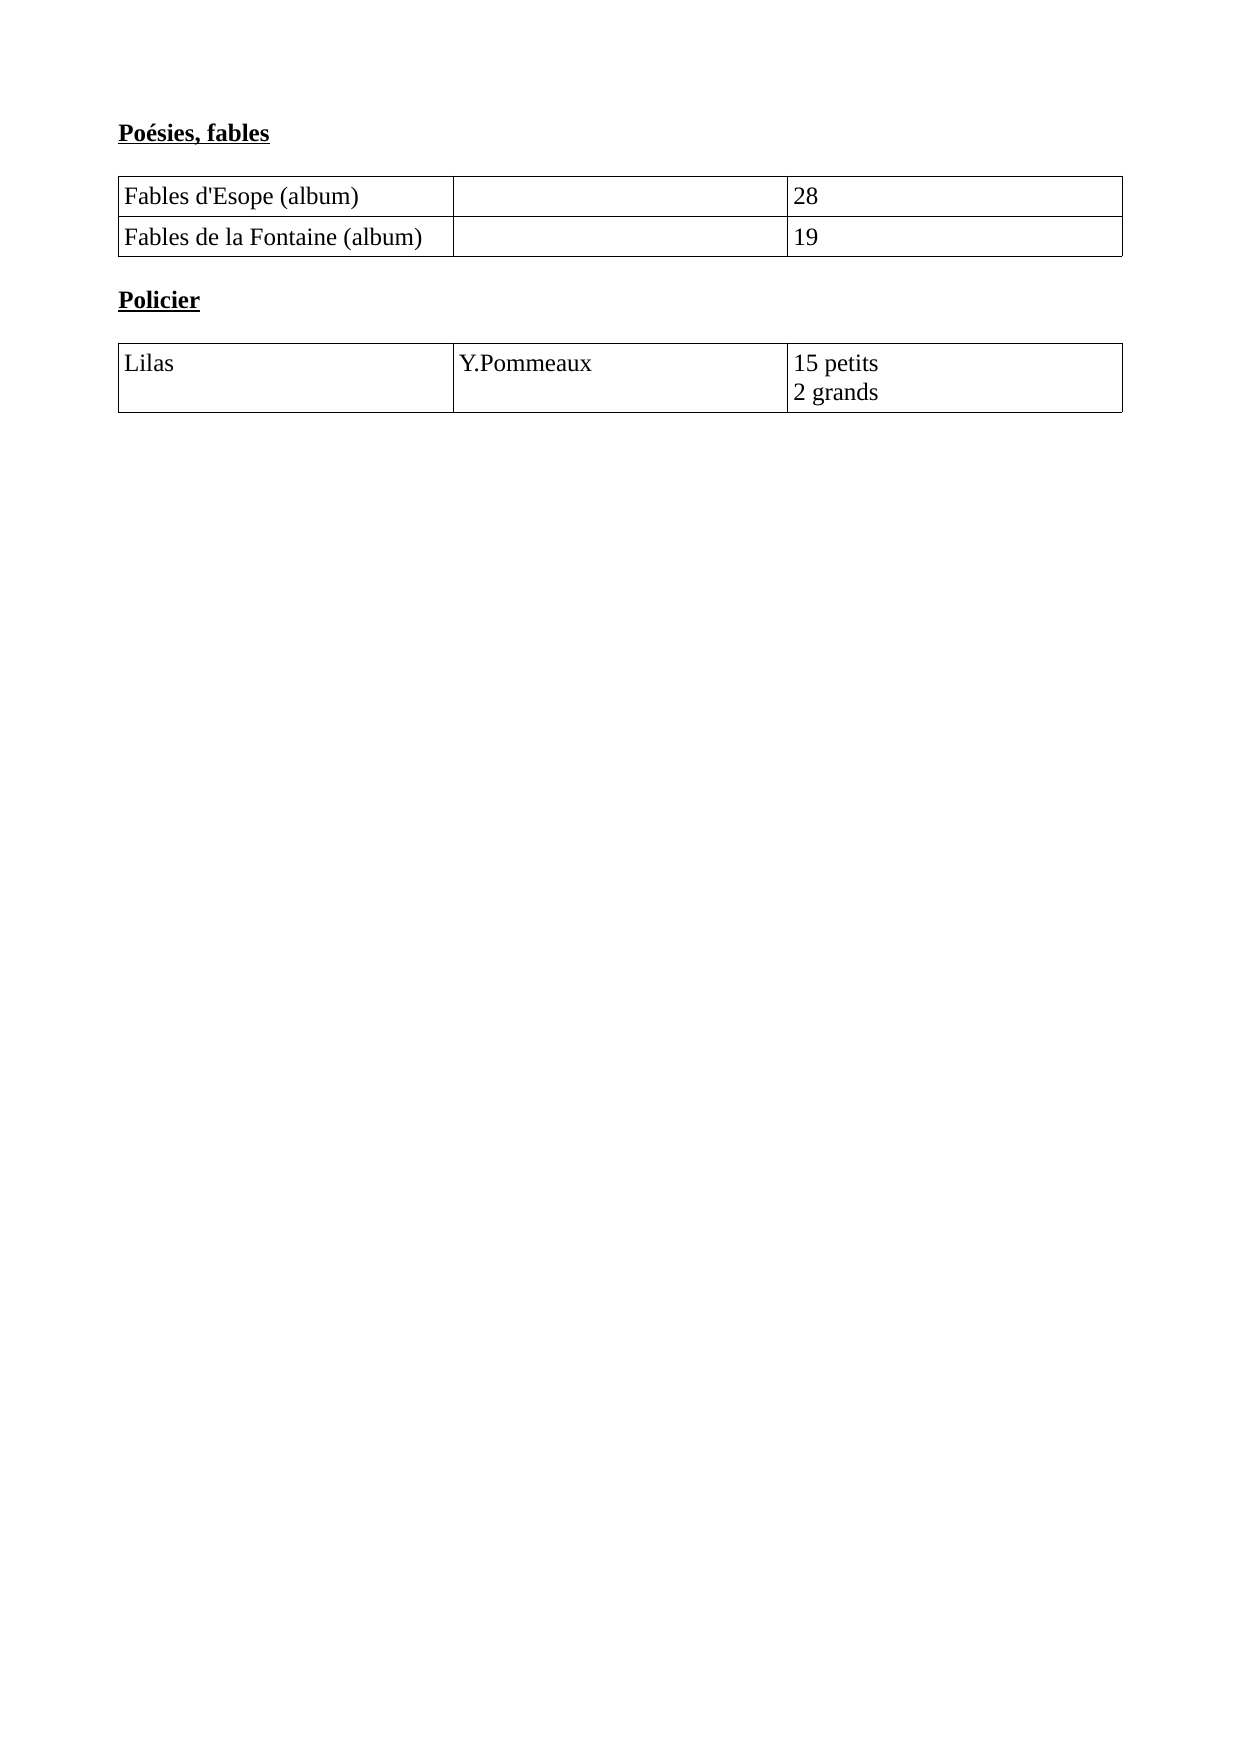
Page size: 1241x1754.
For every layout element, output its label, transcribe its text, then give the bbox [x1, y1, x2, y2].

table_header 28 [788, 177, 1122, 216]
text Poésies, fables [118, 118, 1122, 147]
table_header [454, 177, 787, 216]
table_header 15 petits 2 grands [788, 344, 1122, 412]
table_header Y.Pommeaux [454, 344, 787, 412]
table_cell 19 [788, 217, 1122, 256]
text Policier [118, 285, 1122, 314]
table_header Fables d'Esope (album) [119, 177, 453, 216]
table_header Lilas [119, 344, 453, 412]
table_cell [454, 217, 787, 256]
table_cell Fables de la Fontaine (album) [119, 217, 453, 256]
